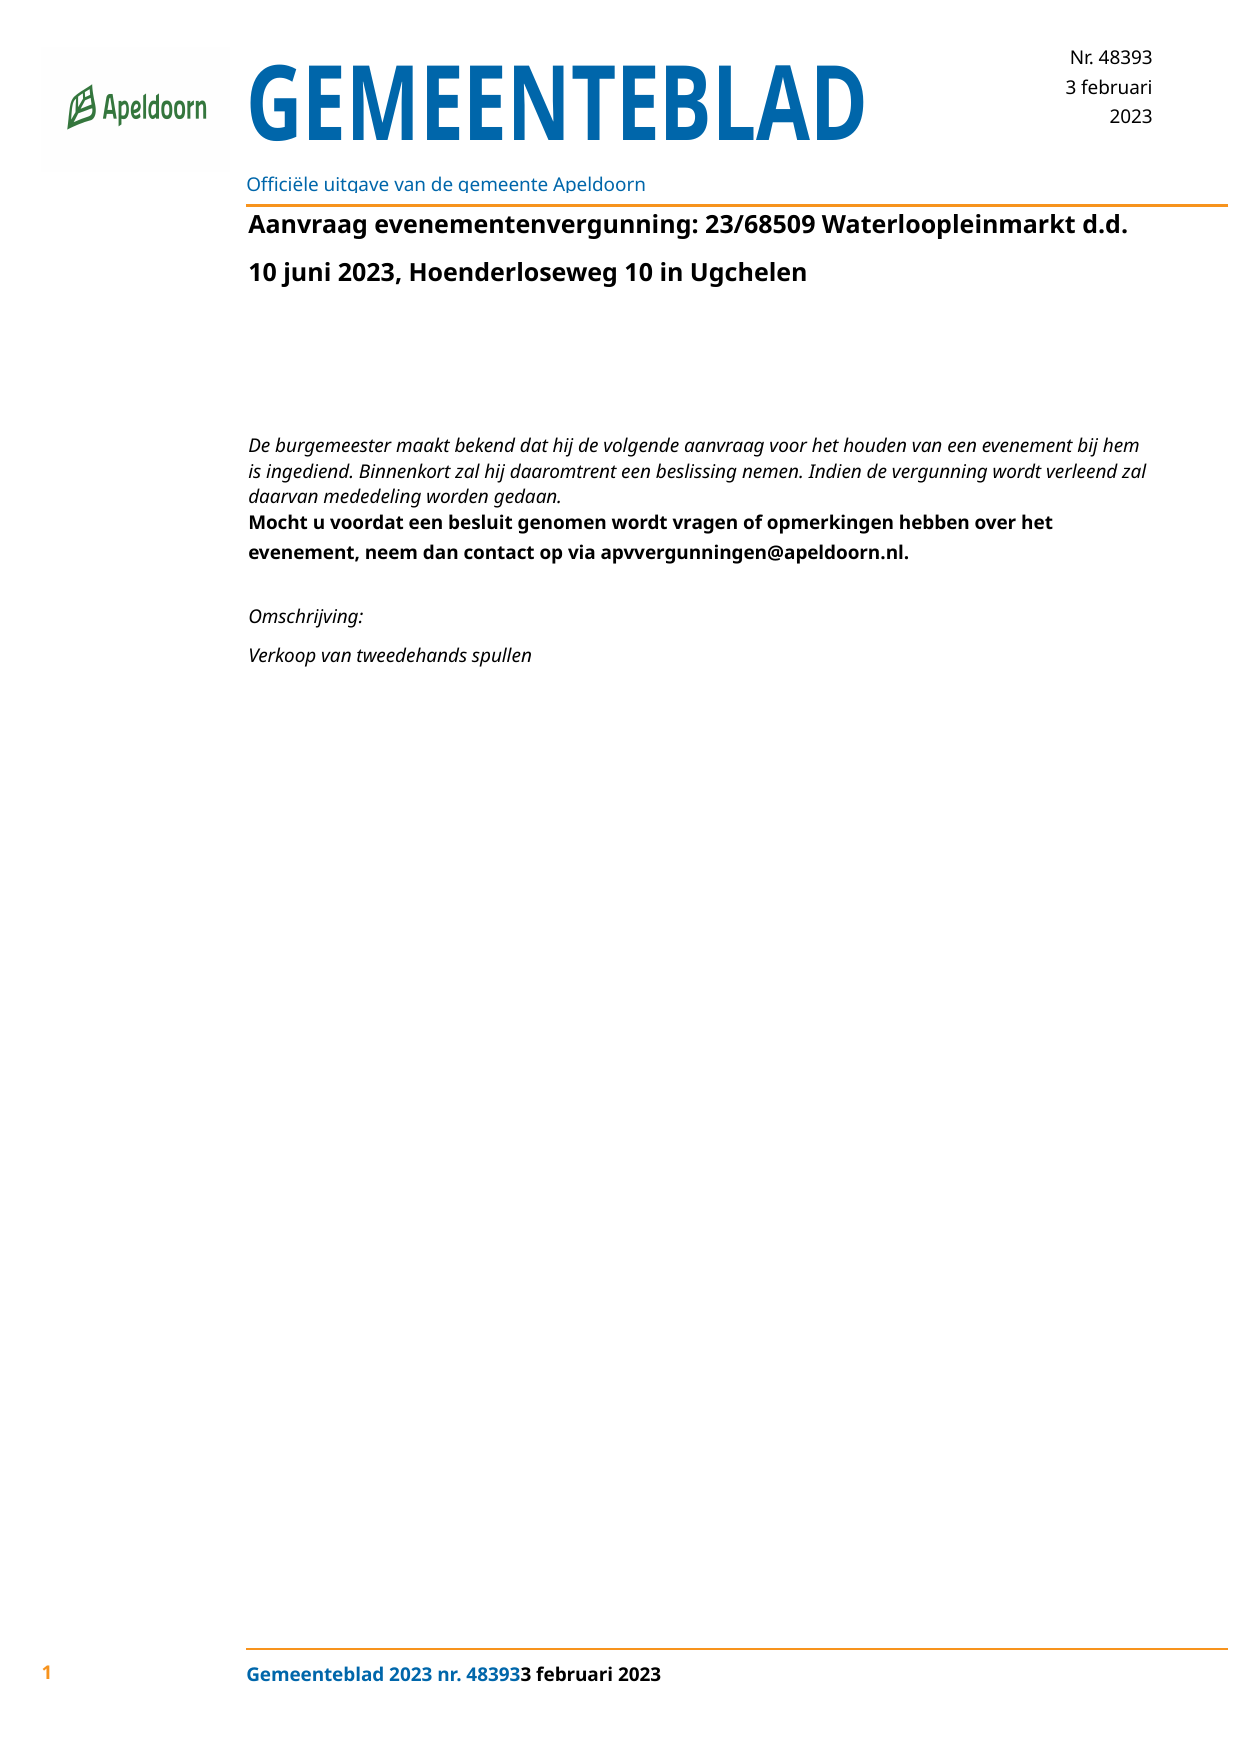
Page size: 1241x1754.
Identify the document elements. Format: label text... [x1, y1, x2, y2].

text Omschrijving: [248, 603, 1152, 629]
picture [41, 47, 231, 172]
text Mocht u voordat een besluit genomen wordt vragen of opmerkingen hebben over het evenement, neem dan contact op via apvvergunningen@apeldoorn.nl. [248, 509, 1152, 565]
text Verkoop van tweedehands spullen [248, 642, 1152, 668]
text Aanvraag evenementenvergunning: 23/68509 Waterloopleinmarkt d.d. 10 juni 2023, Hoenderloseweg 10 in Ugchelen [248, 207, 1152, 288]
text De burgemeester maakt bekend dat hij de volgende aanvraag voor het houden van een evenement bij hem is ingediend. Binnenkort zal hij daaromtrent een beslissing nemen. Indien de vergunning wordt verleend zal daarvan mededeling worden gedaan. [248, 432, 1152, 509]
